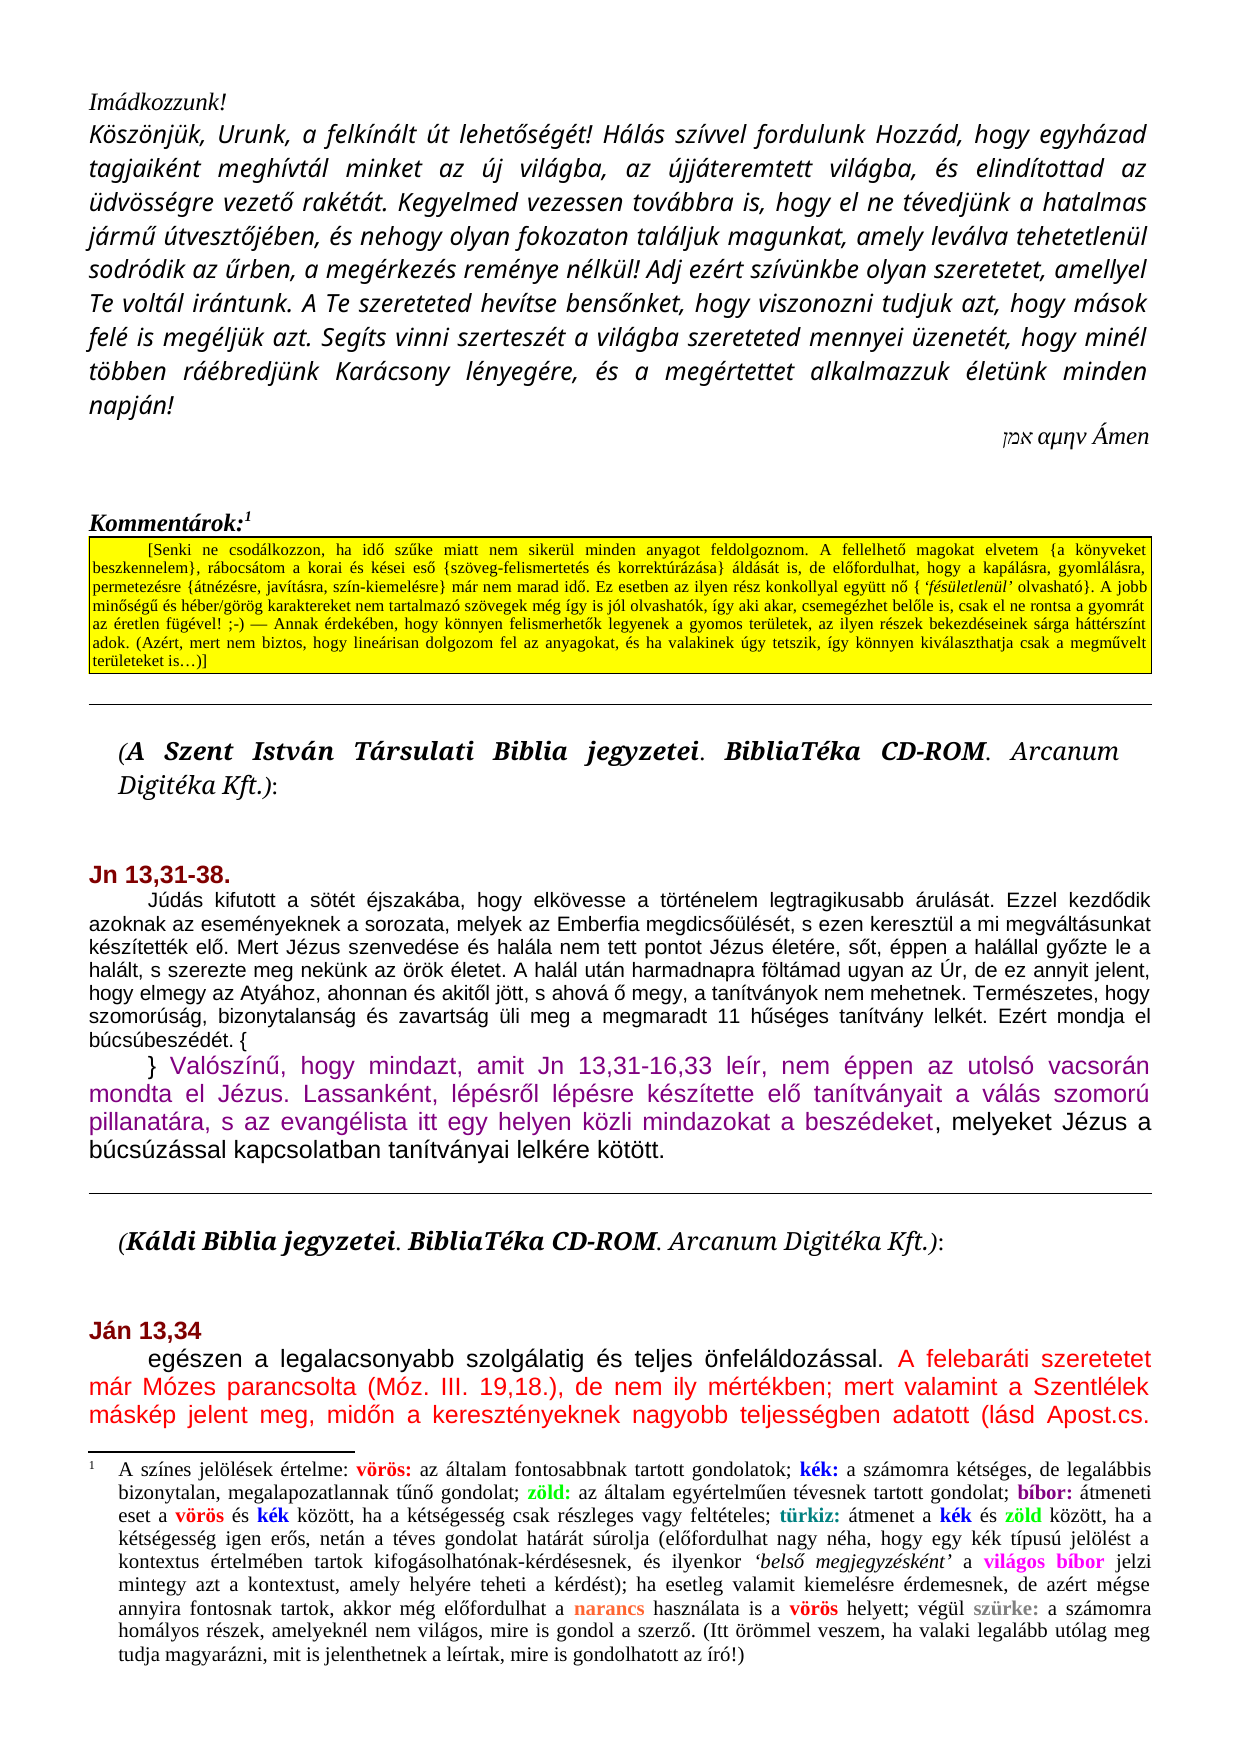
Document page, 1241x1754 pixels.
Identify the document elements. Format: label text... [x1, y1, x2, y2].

text (A Szent István Társulati Biblia jegyzetei. BibliaTéka CD-ROM. Arcanum Digitéka Kft.): [88, 705, 1152, 831]
text Kommentárok: [88, 509, 1152, 536]
text (Káldi Biblia jegyzetei. BibliaTéka CD-ROM. Arcanum Digitéka Kft.): [88, 1194, 1152, 1287]
text Júdás kifutott a sötét éjszakába, hogy elkövesse a történelem legtragikusabb árulását. Ezzel kezdődik azoknak az eseményeknek a sorozata, melyek az Emberfia megdicsőülését, s ezen keresztül a mi megváltásunkat készítették elő. Mert Jézus szenvedése és halála nem tett pontot Jézus életére, sőt, éppen a halállal győzte le a halált, s szerezte meg nekünk az örök életet. A halál után harmadnapra föltámad ugyan az Úr, de ez annyit jelent, hogy elmegy az Atyához, ahonnan és akitől jött, s ahová ő megy, a tanítványok nem mehetnek. Természetes, hogy szomorúság, bizonytalanság és zavartság üli meg a megmaradt 11 hűséges tanítvány lelkét. Ezért mondja el búcsúbeszédét. { [88, 889, 1152, 1052]
text Jn 13,31-38. [88, 861, 1152, 889]
text } Valószínű, hogy mindazt, amit Jn 13,31-16,33 leír, nem éppen az utolsó vacsorán mondta el Jézus. Lassanként, lépésről lépésre készítette elő tanítványait a válás szomorú pillanatára, s az evangélista itt egy helyen közli mindazokat a beszédeket, melyeket Jézus a búcsúzással kapcsolatban tanítványai lelkére kötött. [88, 1052, 1152, 1164]
text Imádkozzunk! [88, 88, 1152, 116]
text egészen a legalacsonyabb szolgálatig és teljes önfeláldozással. A felebaráti szeretetet már Mózes parancsolta (Móz. III. 19,18.), de nem ily mértékben; mert valamint a Szentlélek máskép jelent meg, midőn a keresztényeknek nagyobb teljességben adatott (lásd Apost.cs. [88, 1344, 1152, 1429]
text Köszönjük, Urunk, a felkínált út lehetőségét! Hálás szívvel fordulunk Hozzád, hogy egyházad tagjaiként meghívtál minket az új világba, az újjáteremtett világba, és elindítottad az üdvösségre vezető rakétát. Kegyelmed vezessen továbbra is, hogy el ne tévedjünk a hatalmas jármű útvesztőjében, és nehogy olyan fokozaton találjuk magunkat, amely leválva tehetetlenül sodródik az űrben, a megérkezés reménye nélkül! Adj ezért szívünkbe olyan szeretetet, amellyel Te voltál irántunk. A Te szereteted hevítse bensőnket, hogy viszonozni tudjuk azt, hogy mások felé is megéljük azt. Segíts vinni szerteszét a világba szereteted mennyei üzenetét, hogy minél többen ráébredjünk Karácsony lényegére, és a megértettet alkalmazzuk életünk minden napján! [88, 116, 1152, 422]
text [Senki ne csodálkozzon, ha idő szűke miatt nem sikerül minden anyagot feldolgoznom. A fellelhető magokat elvetem {a könyveket beszkennelem}, rábocsátom a korai és kései eső {szöveg-felismertetés és korrektúrázása} áldását is, de előfordulhat, hogy a kapálásra, gyomlálásra, permetezésre {átnézésre, javításra, szín-kiemelésre} már nem marad idő. Ez esetben az ilyen rész konkollyal együtt nő {‘fésületlenül’ olvasható}. A jobb minőségű és héber/görög karaktereket nem tartalmazó szövegek még így is jól olvashatók, így aki akar, csemegézhet belőle is, csak el ne rontsa a gyomrát az éretlen fügével! ;‑) ― Annak érdekében, hogy könnyen felismerhetők legyenek a gyomos területek, az ilyen részek bekezdéseinek sárga háttérszínt adok. (Azért, mert nem biztos, hogy lineárisan dolgozom fel az anyagokat, és ha valakinek úgy tetszik, így könnyen kiválaszthatja csak a megművelt területeket is…)] [90, 538, 1151, 673]
text אמן αμην Ámen [88, 422, 1152, 449]
text Ján 13,34 [88, 1317, 1152, 1344]
text A színes jelölések értelme: vörös: az általam fontosabbnak tartott gondolatok; kék: a számomra kétséges, de legalábbis bizonytalan, megalapozatlannak tűnő gondolat; zöld: az általam egyértelműen tévesnek tartott gondolat; bíbor: átmeneti eset a vörös és kék között, ha a kétségesség csak részleges vagy feltételes; türkiz: átmenet a kék és zöld között, ha a kétségesség igen erős, netán a téves gondolat határát súrolja (előfordulhat nagy néha, hogy egy kék típusú jelölést a kontextus értelmében tartok kifogásolhatónak-kérdésesnek, és ilyenkor ‘belső megjegyzésként’ a világos bíbor jelzi mintegy azt a kontextust, amely helyére teheti a kérdést); ha esetleg valamit kiemelésre érdemesnek, de azért mégse annyira fontosnak tartok, akkor még előfordulhat a narancs használata is a vörös helyett; végül szürke: a számomra homályos részek, amelyeknél nem világos, mire is gondol a szerző. (Itt örömmel veszem, ha valaki legalább utólag meg tudja magyarázni, mit is jelenthetnek a leírtak, mire is gondolhatott az író!) [88, 1458, 1152, 1665]
